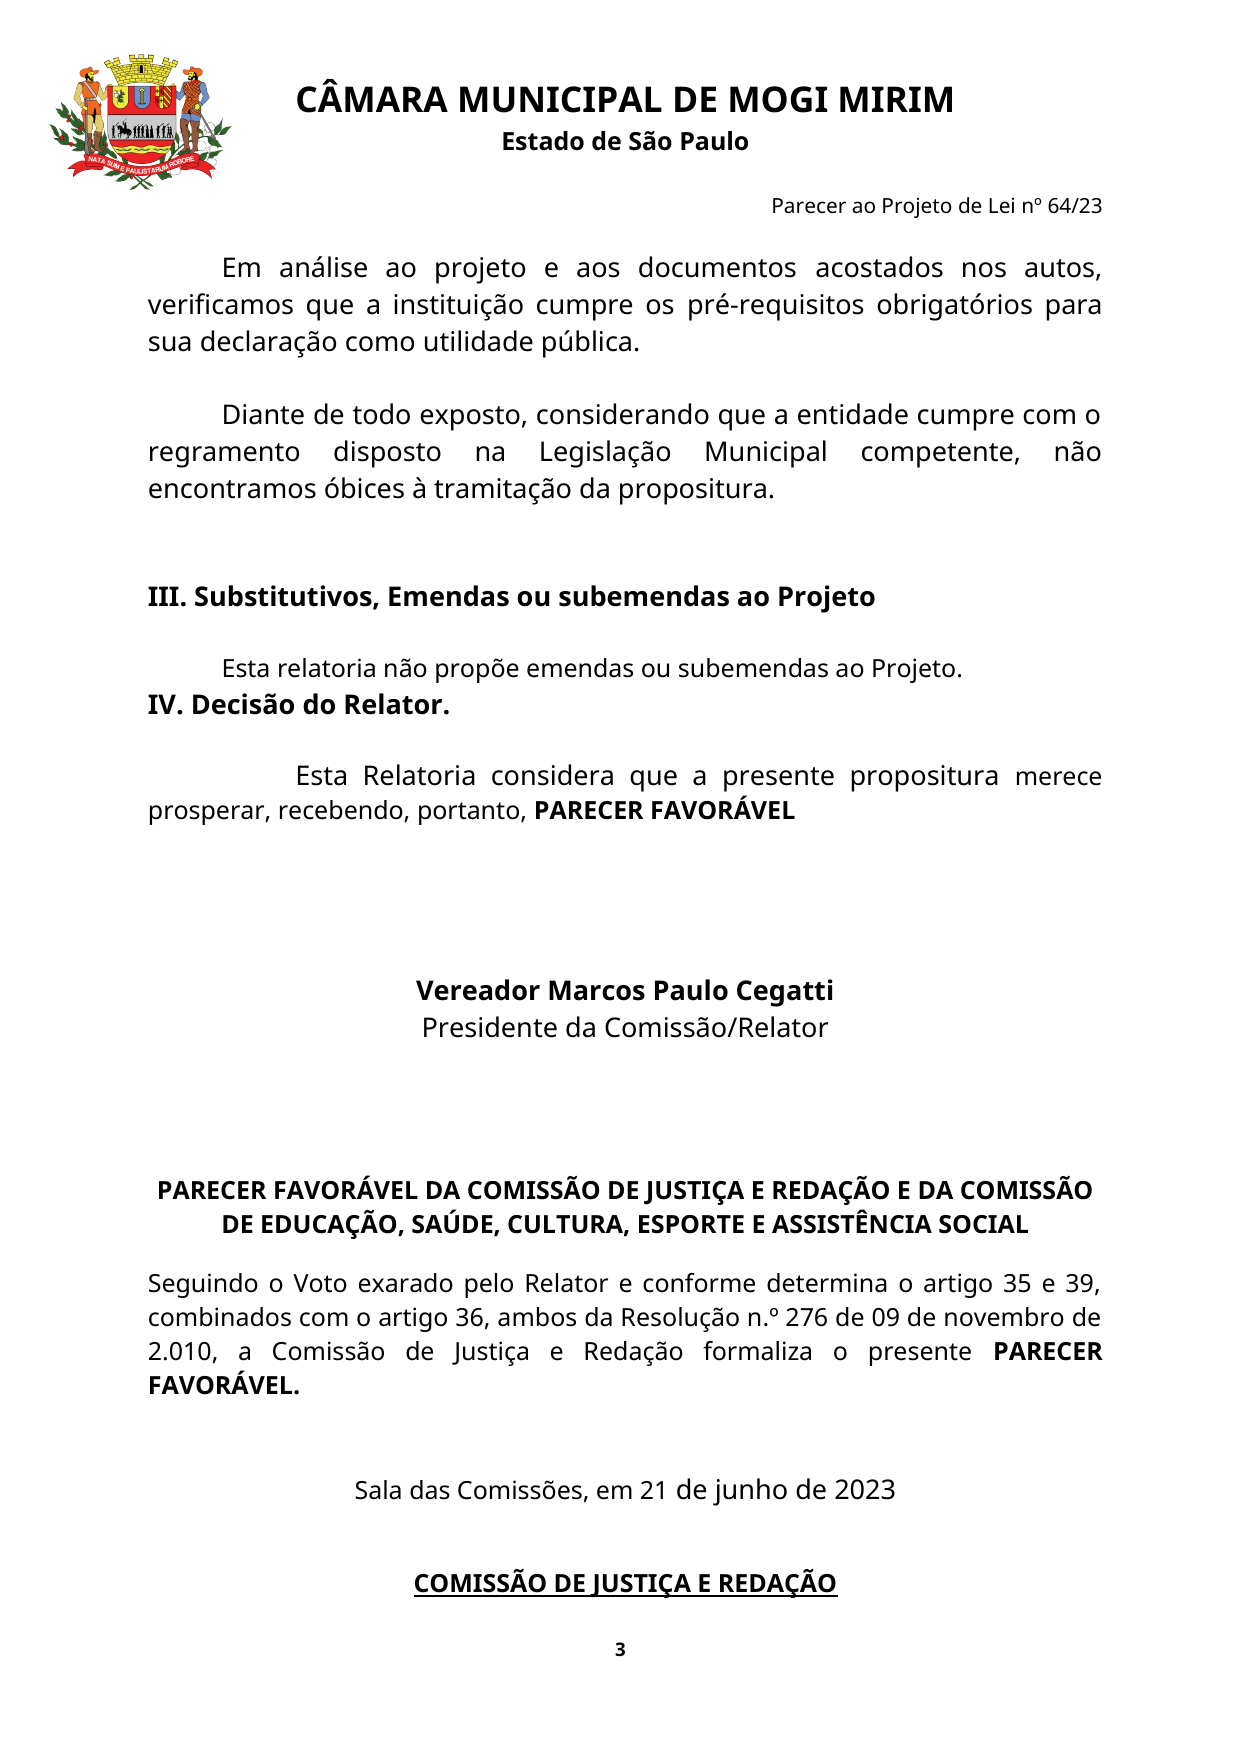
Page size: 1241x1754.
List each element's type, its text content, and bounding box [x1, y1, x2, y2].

text Esta Relatoria considera que a presente propositura merece prosperar, recebendo, portanto, PARECER FAVORÁVEL [148, 756, 1103, 827]
picture [26, 42, 253, 202]
text Seguindo o Voto exarado pelo Relator e conforme determina o artigo 35 e 39, combinados com o artigo 36, ambos da Resolução n.º 276 de 09 de novembro de 2.010, a Comissão de Justiça e Redação formaliza o presente PARECER FAVORÁVEL. [148, 1266, 1103, 1402]
text PARECER FAVORÁVEL DA COMISSÃO DE JUSTIÇA E REDAÇÃO E DA COMISSÃO DE EDUCAÇÃO, SAÚDE, CULTURA, ESPORTE E ASSISTÊNCIA SOCIAL [148, 1173, 1103, 1241]
text IV. Decisão do Relator. [148, 685, 1103, 722]
text Esta relatoria não propõe emendas ou subemendas ao Projeto. [148, 651, 1103, 685]
text Sala das Comissões, em 21 de junho de 2023 [148, 1470, 1103, 1507]
text COMISSÃO DE JUSTIÇA E REDAÇÃO [148, 1566, 1103, 1600]
text Diante de todo exposto, considerando que a entidade cumpre com o regramento disposto na Legislação Municipal competente, não encontramos óbices à tramitação da propositura. [148, 396, 1103, 506]
text Vereador Marcos Paulo Cegatti [148, 972, 1103, 1008]
text III. Substitutivos, Emendas ou subemendas ao Projeto [148, 577, 1103, 614]
text Presidente da Comissão/Relator [148, 1008, 1103, 1045]
text Em análise ao projeto e aos documentos acostados nos autos, verificamos que a instituição cumpre os pré-requisitos obrigatórios para sua declaração como utilidade pública. [148, 248, 1103, 359]
